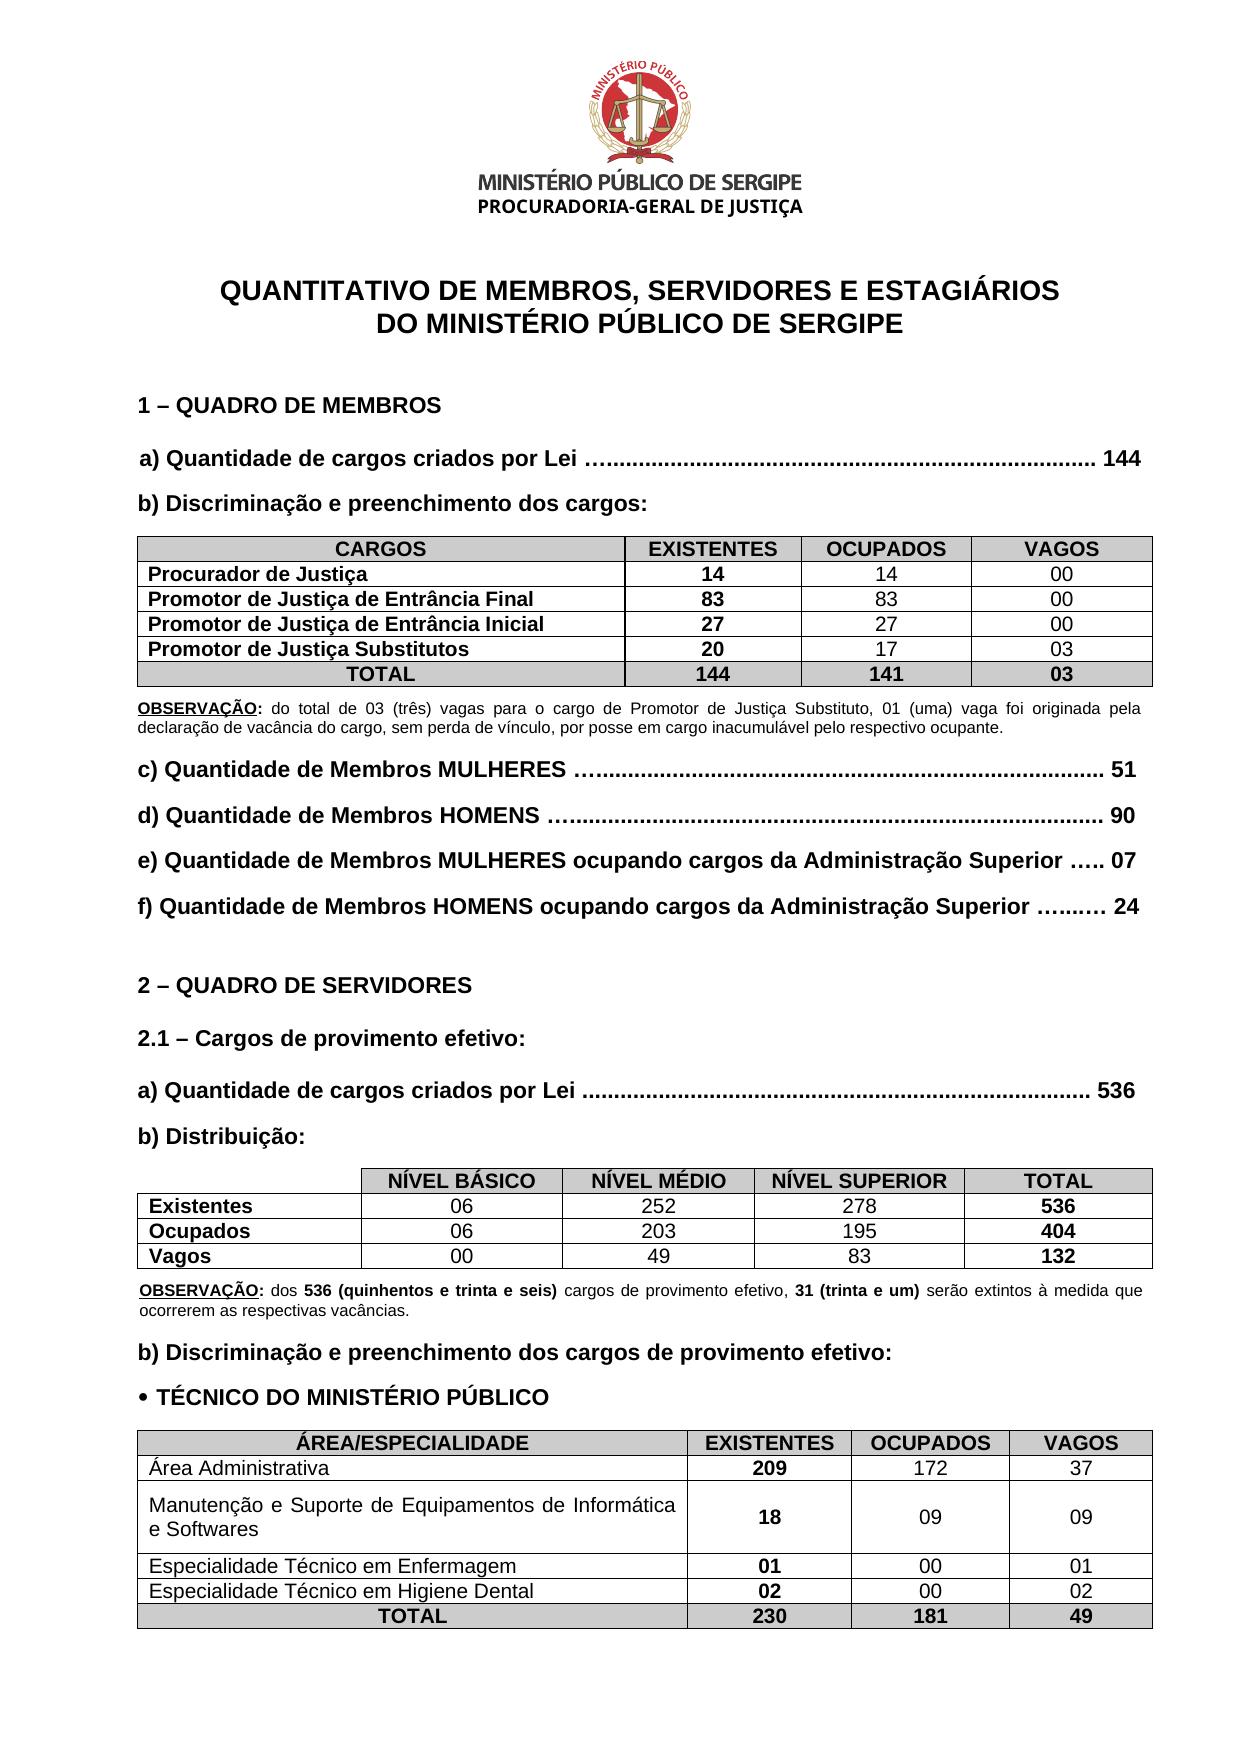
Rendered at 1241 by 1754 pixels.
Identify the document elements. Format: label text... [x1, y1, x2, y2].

table_cell 209 [688, 1456, 851, 1480]
table_cell Área Administrativa [138, 1456, 687, 1480]
table_cell 404 [965, 1219, 1152, 1243]
table_header OCUPADOS [852, 1431, 1009, 1455]
table_cell Vagos [138, 1244, 361, 1268]
text c) Quantidade de Membros MULHERES …................................................................................ 51 [137, 756, 1142, 782]
table_cell 27 [626, 612, 801, 636]
table_cell 230 [688, 1604, 851, 1628]
table_header NÍVEL SUPERIOR [755, 1169, 964, 1193]
text f) Quantidade de Membros HOMENS ocupando cargos da Administração Superior …....… 24 [137, 893, 1142, 919]
table_cell 172 [852, 1456, 1009, 1480]
table_cell 141 [802, 662, 971, 686]
table_cell 03 [972, 662, 1152, 686]
list TÉCNICO DO MINISTÉRIO PÚBLICO [139, 1384, 1142, 1411]
table_cell 02 [688, 1579, 851, 1603]
table_cell 00 [852, 1579, 1009, 1603]
table_cell 00 [852, 1554, 1009, 1578]
table_cell 49 [563, 1244, 754, 1268]
table_cell 203 [563, 1219, 754, 1243]
table_cell 536 [965, 1194, 1152, 1218]
table_cell 18 [688, 1481, 851, 1553]
table_cell 83 [755, 1244, 964, 1268]
table_cell 37 [1010, 1456, 1152, 1480]
table_cell Ocupados [138, 1219, 361, 1243]
table_cell 14 [626, 562, 801, 586]
table_cell 00 [972, 612, 1152, 636]
table_cell 00 [362, 1244, 562, 1268]
table_cell 132 [965, 1244, 1152, 1268]
text e) Quantidade de Membros MULHERES ocupando cargos da Administração Superior ….. 07 [137, 847, 1142, 873]
table_cell Manutenção e Suporte de Equipamentos de Informática e Softwares [138, 1481, 687, 1553]
table_cell TOTAL [138, 1604, 687, 1628]
table_cell Promotor de Justiça de Entrância Final [138, 587, 624, 611]
picture [478, 61, 802, 194]
table_cell Promotor de Justiça de Entrância Inicial [138, 612, 624, 636]
table_cell 01 [1010, 1554, 1152, 1578]
table_header VAGOS [1010, 1431, 1152, 1455]
text OBSERVAÇÃO: do total de 03 (três) vagas para o cargo de Promotor de Justiça Substituto, 01 (uma) vaga foi originada pela declaração de vacância do cargo, sem perda de vínculo, por posse em cargo inacumulável pelo respectivo ocupante. [137, 699, 1142, 737]
table_cell Procurador de Justiça [138, 562, 624, 586]
table_cell 09 [852, 1481, 1009, 1553]
table_cell 00 [972, 587, 1152, 611]
table_header OCUPADOS [802, 537, 971, 561]
table_header CARGOS [138, 537, 624, 561]
text 2 – QUADRO DE SERVIDORES [137, 972, 1142, 998]
table_header VAGOS [972, 537, 1152, 561]
table_cell 17 [802, 637, 971, 661]
text a) Quantidade de cargos criados por Lei ................................................................................ 536 [137, 1077, 1142, 1103]
text b) Discriminação e preenchimento dos cargos de provimento efetivo: [137, 1339, 1142, 1365]
table_header ÁREA/ESPECIALIDADE [138, 1431, 687, 1455]
table_cell 195 [755, 1219, 964, 1243]
table_cell 252 [563, 1194, 754, 1218]
text DO MINISTÉRIO PÚBLICO DE SERGIPE [137, 307, 1142, 339]
text d) Quantidade de Membros HOMENS ….................................................................................... 90 [137, 802, 1142, 828]
table_cell 20 [626, 637, 801, 661]
table_header EXISTENTES [688, 1431, 851, 1455]
table_header [138, 1169, 361, 1193]
table_cell 02 [1010, 1579, 1152, 1603]
table_cell 06 [362, 1194, 562, 1218]
text b) Distribuição: [137, 1123, 1142, 1149]
table_cell Especialidade Técnico em Higiene Dental [138, 1579, 687, 1603]
table_header NÍVEL MÉDIO [563, 1169, 754, 1193]
table_cell 09 [1010, 1481, 1152, 1553]
text 2.1 – Cargos de provimento efetivo: [137, 1024, 1142, 1051]
table_cell Existentes [138, 1194, 361, 1218]
table_cell 144 [626, 662, 801, 686]
text OBSERVAÇÃO: dos 536 (quinhentos e trinta e seis) cargos de provimento efetivo, 31 (trinta e um) serão extintos à medida que ocorrerem as respectivas vacâncias. [137, 1281, 1142, 1319]
table_header EXISTENTES [626, 537, 801, 561]
table_cell 27 [802, 612, 971, 636]
table_cell 01 [688, 1554, 851, 1578]
table_cell 00 [972, 562, 1152, 586]
text QUANTITATIVO DE MEMBROS, SERVIDORES E ESTAGIÁRIOS [137, 274, 1142, 307]
table_header NÍVEL BÁSICO [362, 1169, 562, 1193]
text b) Discriminação e preenchimento dos cargos: [137, 490, 1142, 516]
table_cell 03 [972, 637, 1152, 661]
text a) Quantidade de cargos criados por Lei …............................................................................. 144 [137, 444, 1142, 471]
table_cell 49 [1010, 1604, 1152, 1628]
table_cell 83 [802, 587, 971, 611]
table_cell 181 [852, 1604, 1009, 1628]
table_cell 278 [755, 1194, 964, 1218]
table_cell 06 [362, 1219, 562, 1243]
table_cell Especialidade Técnico em Enfermagem [138, 1554, 687, 1578]
table_cell Promotor de Justiça Substitutos [138, 637, 624, 661]
table_cell 14 [802, 562, 971, 586]
table_header TOTAL [965, 1169, 1152, 1193]
table_cell 83 [626, 587, 801, 611]
text 1 – QUADRO DE MEMBROS [137, 392, 1142, 418]
table_cell TOTAL [138, 662, 624, 686]
